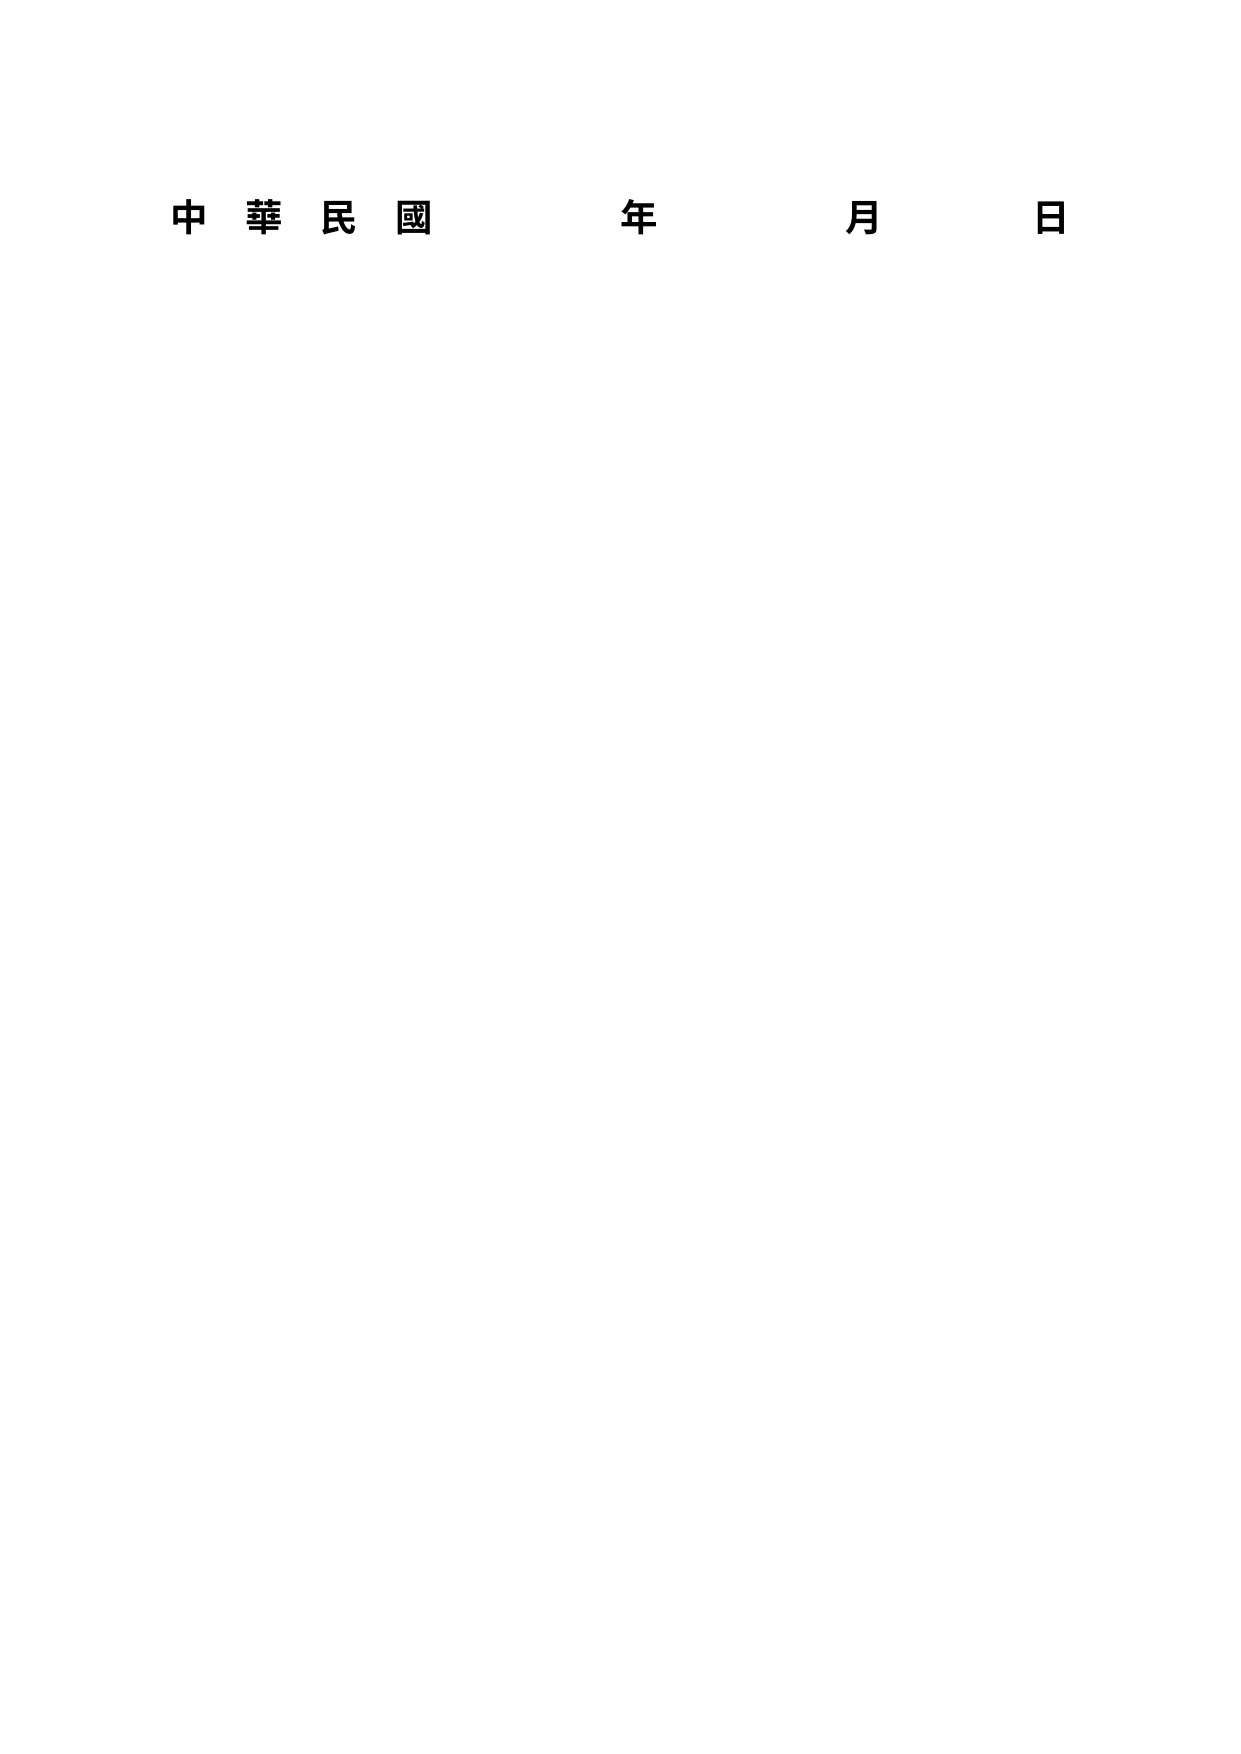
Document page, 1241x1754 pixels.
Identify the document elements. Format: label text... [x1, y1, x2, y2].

text 中 華 民 國 年 月 日 [159, 173, 1081, 236]
